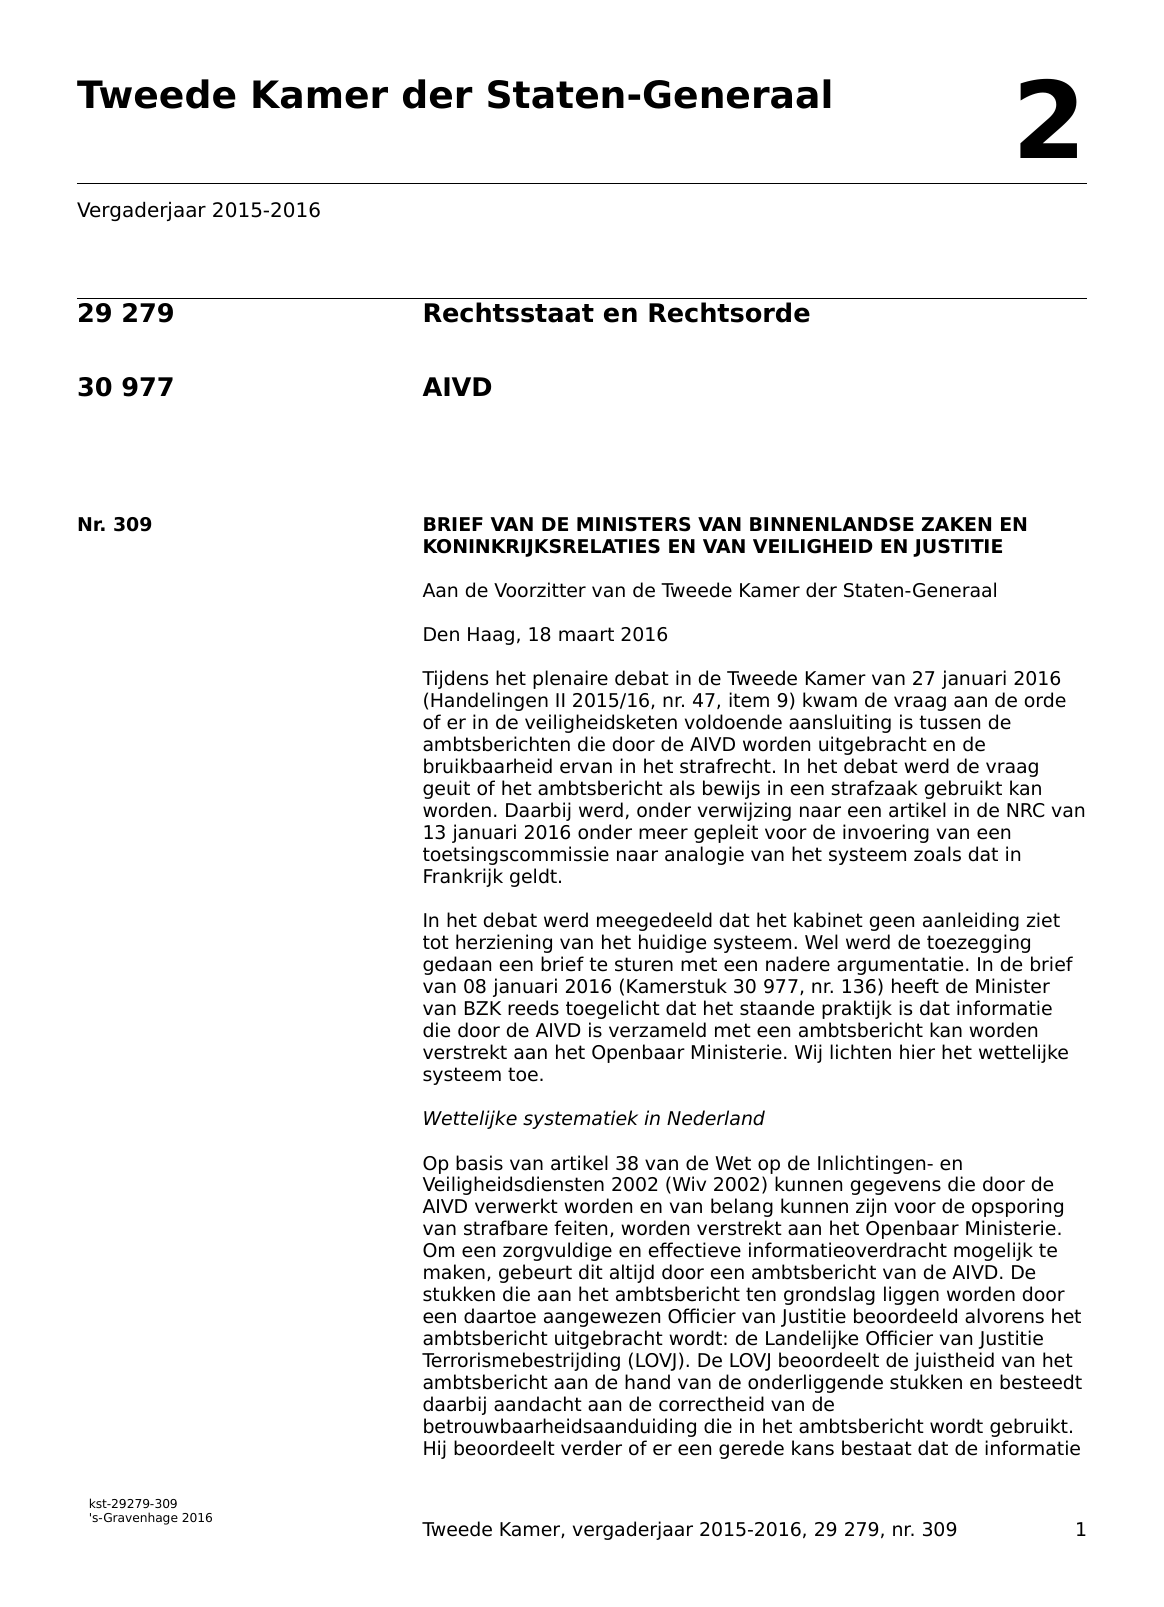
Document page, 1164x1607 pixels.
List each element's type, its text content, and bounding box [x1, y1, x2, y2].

subtitle Wettelijke systematiek in Nederland [422, 1108, 1087, 1130]
subtitle 30 977 AIVD [77, 373, 1087, 403]
subtitle Nr. 309 BRIEF VAN DE MINISTERS VAN BINNENLANDSE ZAKEN EN KONINKRIJKSRELATIES EN VAN VEILIGHEID EN JUSTITIE [77, 514, 1087, 558]
text Op basis van artikel 38 van de Wet op de Inlichtingen- en Veiligheidsdiensten 2002 (Wiv 2002) kunnen gegevens die door de AIVD verwerkt worden en van belang kunnen zijn voor de opsporing van strafbare feiten, worden verstrekt aan het Openbaar Ministerie. Om een zorgvuldige en effectieve informatieoverdracht mogelijk te maken, gebeurt dit altijd door een ambtsbericht van de AIVD. De stukken die aan het ambtsbericht ten grondslag liggen worden door een daartoe aangewezen Officier van Justitie beoordeeld alvorens het ambtsbericht uitgebracht wordt: de Landelijke Officier van Justitie Terrorismebestrijding (LOVJ). De LOVJ beoordeelt de juistheid van het ambtsbericht aan de hand van de onderliggende stukken en besteedt daarbij aandacht aan de correctheid van de betrouwbaarheidsaanduiding die in het ambtsbericht wordt gebruikt. Hij beoordeelt verder of er een gerede kans bestaat dat de informatie [422, 1152, 1087, 1460]
table_cell Vergaderjaar 2015-2016 [77, 184, 1087, 298]
text Den Haag, 18 maart 2016 [422, 624, 1087, 646]
text In het debat werd meegedeeld dat het kabinet geen aanleiding ziet tot herziening van het huidige systeem. Wel werd de toezegging gedaan een brief te sturen met een nadere argumentatie. In de brief van 08 januari 2016 (Kamerstuk 30 977, nr. 136) heeft de Minister van BZK reeds toegelicht dat het staande praktijk is dat informatie die door de AIVD is verzameld met een ambtsbericht kan worden verstrekt aan het Openbaar Ministerie. Wij lichten hier het wettelijke systeem toe. [422, 910, 1087, 1086]
table_header 2 [886, 59, 1087, 183]
text Tijdens het plenaire debat in de Tweede Kamer van 27 januari 2016 (Handelingen II 2015/16, nr. 47, item 9) kwam de vraag aan de orde of er in de veiligheidsketen voldoende aansluiting is tussen de ambtsberichten die door de AIVD worden uitgebracht en de bruikbaarheid ervan in het strafrecht. In het debat werd de vraag geuit of het ambtsbericht als bewijs in een strafzaak gebruikt kan worden. Daarbij werd, onder verwijzing naar een artikel in de NRC van 13 januari 2016 onder meer gepleit voor de invoering van een toetsingscommissie naar analogie van het systeem zoals dat in Frankrijk geldt. [422, 668, 1087, 888]
subtitle 29 279 Rechtsstaat en Rechtsorde [77, 299, 1087, 329]
text kst-29279-309 [88, 1497, 323, 1511]
text 's-Gravenhage 2016 [88, 1511, 323, 1525]
text Aan de Voorzitter van de Tweede Kamer der Staten-Generaal [422, 580, 1087, 602]
table_header Tweede Kamer der Staten-Generaal [77, 59, 886, 183]
